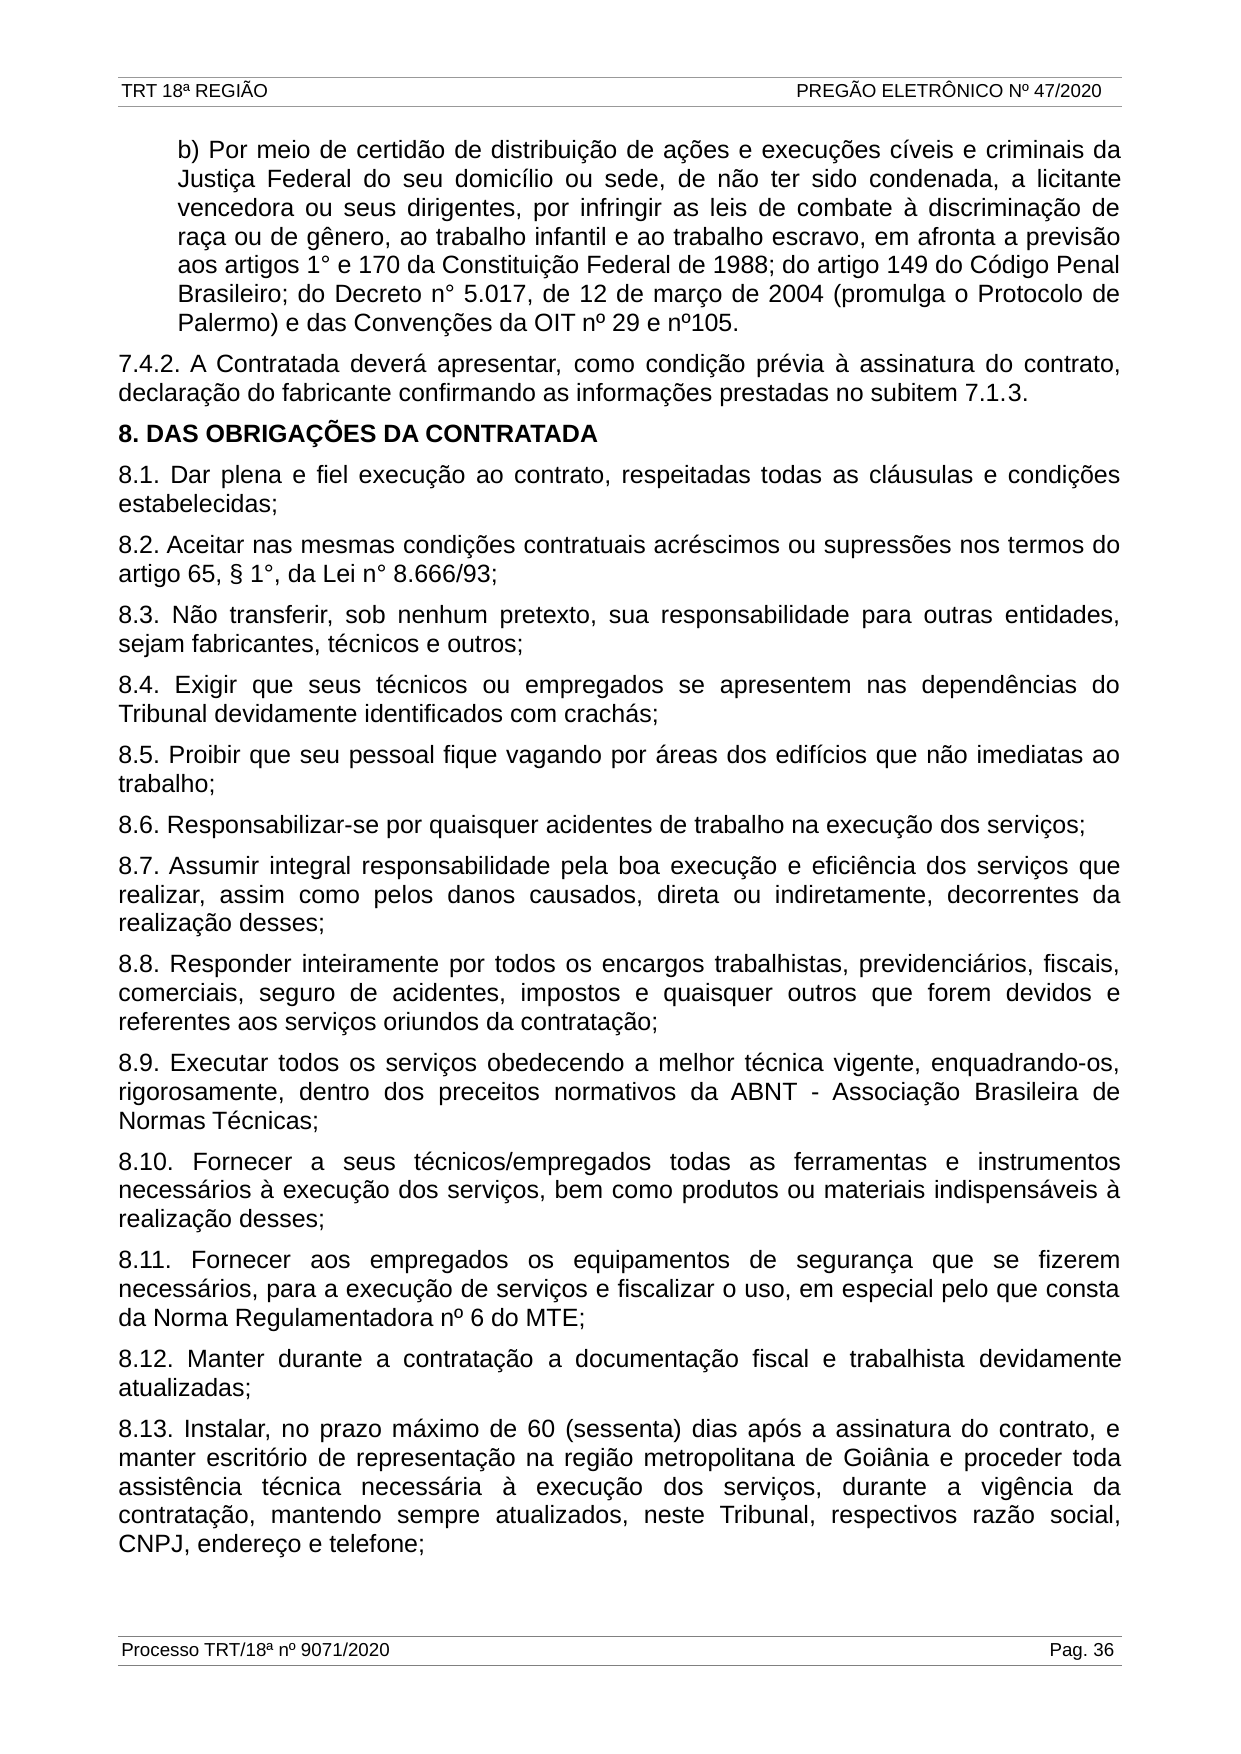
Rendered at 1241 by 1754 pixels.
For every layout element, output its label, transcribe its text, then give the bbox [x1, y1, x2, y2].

text 8.7. Assumir integral responsabilidade pela boa execução e eficiência dos serviços que realizar, assim como pelos danos causados, direta ou indiretamente, decorrentes da realização desses; [118, 851, 1122, 937]
text b) Por meio de certidão de distribuição de ações e execuções cíveis e criminais da Justiça Federal do seu domicílio ou sede, de não ter sido condenada, a licitante vencedora ou seus dirigentes, por infringir as leis de combate à discriminação de raça ou de gênero, ao trabalho infantil e ao trabalho escravo, em afronta a previsão aos artigos 1° e 170 da Constituição Federal de 1988; do artigo 149 do Código Penal Brasileiro; do Decreto n° 5.017, de 12 de março de 2004 (promulga o Protocolo de Palermo) e das Convenções da OIT nº 29 e nº105. [177, 136, 1122, 337]
text 8.5. Proibir que seu pessoal fique vagando por áreas dos edifícios que não imediatas ao trabalho; [118, 740, 1122, 797]
text 8.1. Dar plena e fiel execução ao contrato, respeitadas todas as cláusulas e condições estabelecidas; [118, 460, 1122, 518]
text 7.4.2. A Contratada deverá apresentar, como condição prévia à assinatura do contrato, declaração do fabricante confirmando as informações prestadas no subitem 7.1.3. [118, 349, 1122, 407]
text 8.13. Instalar, no prazo máximo de 60 (sessenta) dias após a assinatura do contrato, e manter escritório de representação na região metropolitana de Goiânia e proceder toda assistência técnica necessária à execução dos serviços, durante a vigência da contratação, mantendo sempre atualizados, neste Tribunal, respectivos razão social, CNPJ, endereço e telefone; [118, 1414, 1122, 1558]
text 8.12. Manter durante a contratação a documentação fiscal e trabalhista devidamente atualizadas; [118, 1344, 1122, 1402]
text 8.10. Fornecer a seus técnicos/empregados todas as ferramentas e instrumentos necessários à execução dos serviços, bem como produtos ou materiais indispensáveis à realização desses; [118, 1147, 1122, 1233]
text 8.2. Aceitar nas mesmas condições contratuais acréscimos ou supressões nos termos do artigo 65, § 1°, da Lei n° 8.666/93; [118, 530, 1122, 588]
text 8.3. Não transferir, sob nenhum pretexto, sua responsabilidade para outras entidades, sejam fabricantes, técnicos e outros; [118, 600, 1122, 657]
text 8.6. Responsabilizar-se por quaisquer acidentes de trabalho na execução dos serviços; [118, 810, 1122, 838]
text 8.9. Executar todos os serviços obedecendo a melhor técnica vigente, enquadrando-os, rigorosamente, dentro dos preceitos normativos da ABNT - Associação Brasileira de Normas Técnicas; [118, 1048, 1122, 1134]
text 8.8. Responder inteiramente por todos os encargos trabalhistas, previdenciários, fiscais, comerciais, seguro de acidentes, impostos e quaisquer outros que forem devidos e referentes aos serviços oriundos da contratação; [118, 949, 1122, 1036]
text 8.11. Fornecer aos empregados os equipamentos de segurança que se fizerem necessários, para a execução de serviços e fiscalizar o uso, em especial pelo que consta da Norma Regulamentadora nº 6 do MTE; [118, 1245, 1122, 1332]
text 8. DAS OBRIGAÇÕES DA CONTRATADA [118, 419, 1122, 448]
text 8.4. Exigir que seus técnicos ou empregados se apresentem nas dependências do Tribunal devidamente identificados com crachás; [118, 670, 1122, 727]
